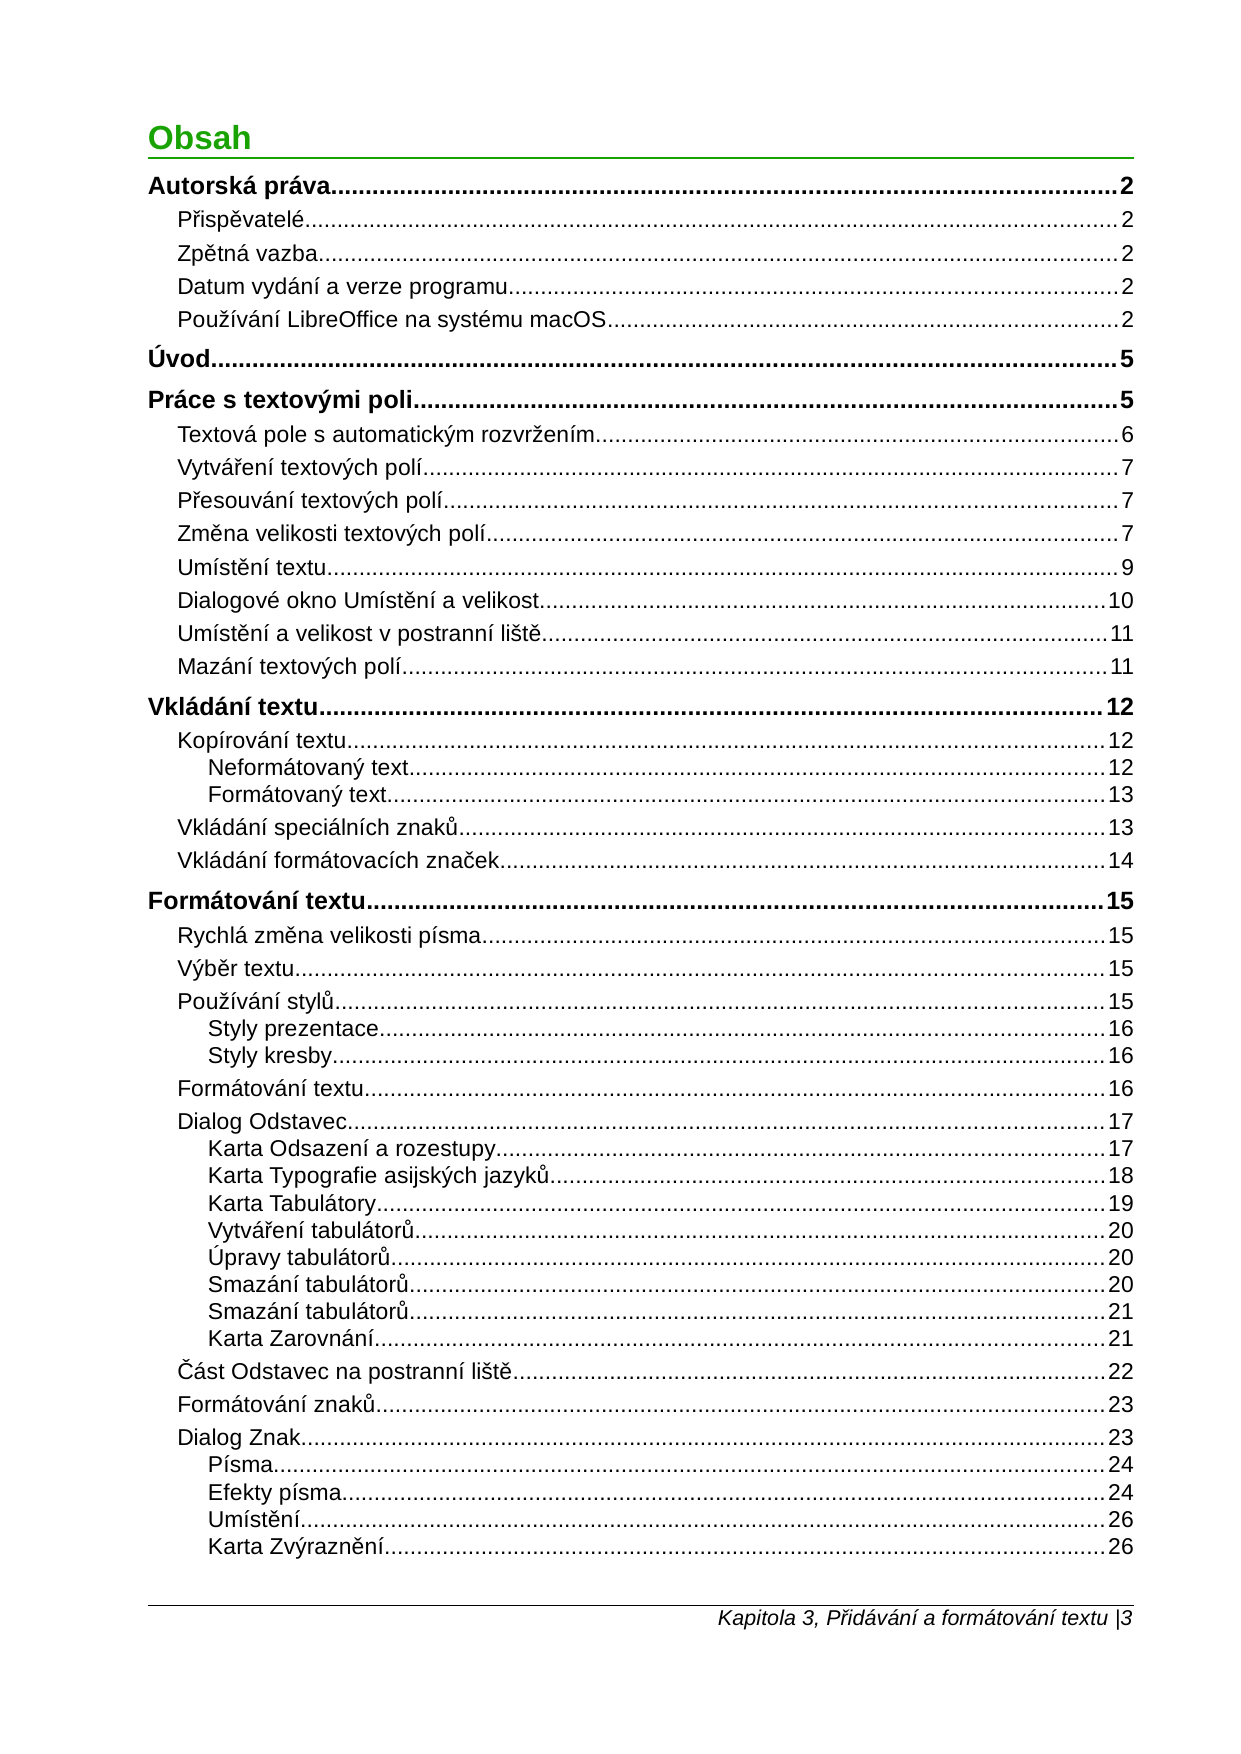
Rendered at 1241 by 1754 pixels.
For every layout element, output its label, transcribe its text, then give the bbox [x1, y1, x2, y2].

text Část Odstavec na postranní liště 22 [177, 1357, 1134, 1384]
text Zpětná vazba 2 [177, 239, 1134, 266]
text Karta Zarovnání 21 [208, 1324, 1134, 1351]
text Kopírování textu 12 [177, 726, 1134, 753]
text Dialog Odstavec 17 [177, 1108, 1134, 1135]
text Přispěvatelé 2 [177, 206, 1134, 233]
text Neformátovaný text 12 [208, 753, 1134, 781]
text Umístění a velikost v postranní liště 11 [177, 619, 1134, 646]
text Výběr textu 15 [177, 954, 1134, 981]
text Změna velikosti textových polí 7 [177, 520, 1134, 547]
text Úvod 5 [148, 344, 1134, 373]
text Práce s textovými poli 5 [148, 385, 1134, 414]
text Přesouvání textových polí 7 [177, 487, 1134, 514]
text Formátovaný text 13 [208, 781, 1134, 808]
text Smazání tabulátorů 21 [208, 1297, 1134, 1324]
text Vkládání speciálních znaků 13 [177, 814, 1134, 841]
text Smazání tabulátorů 20 [208, 1270, 1134, 1297]
text Používání LibreOffice na systému macOS 2 [177, 305, 1134, 332]
subtitle Obsah [148, 118, 1134, 157]
text Formátování textu 16 [177, 1074, 1134, 1102]
text Textová pole s automatickým rozvržením 6 [177, 420, 1134, 447]
text Dialog Znak 23 [177, 1424, 1134, 1451]
text Karta Typografie asijských jazyků 18 [208, 1162, 1134, 1189]
text Úpravy tabulátorů 20 [208, 1243, 1134, 1270]
text Vkládání textu 12 [148, 691, 1134, 720]
text Karta Zvýraznění 26 [208, 1532, 1134, 1559]
text Karta Tabulátory 19 [208, 1189, 1134, 1216]
text Styly kresby 16 [208, 1041, 1134, 1068]
text Formátování textu 15 [148, 886, 1134, 915]
text Vkládání formátovacích značek 14 [177, 847, 1134, 874]
text Vytváření tabulátorů 20 [208, 1216, 1134, 1243]
text Mazání textových polí 11 [177, 652, 1134, 679]
text Písma 24 [208, 1451, 1134, 1478]
text Používání stylů 15 [177, 987, 1134, 1014]
text Vytváření textových polí 7 [177, 453, 1134, 481]
text Styly prezentace 16 [208, 1014, 1134, 1041]
text Umístění textu 9 [177, 553, 1134, 580]
text Datum vydání a verze programu 2 [177, 272, 1134, 299]
text Autorská práva 2 [148, 171, 1134, 200]
text Rychlá změna velikosti písma 15 [177, 921, 1134, 948]
text Formátování znaků 23 [177, 1391, 1134, 1418]
text Umístění 26 [208, 1505, 1134, 1532]
text Karta Odsazení a rozestupy 17 [208, 1135, 1134, 1162]
text Dialogové okno Umístění a velikost 10 [177, 586, 1134, 613]
text Efekty písma 24 [208, 1478, 1134, 1505]
